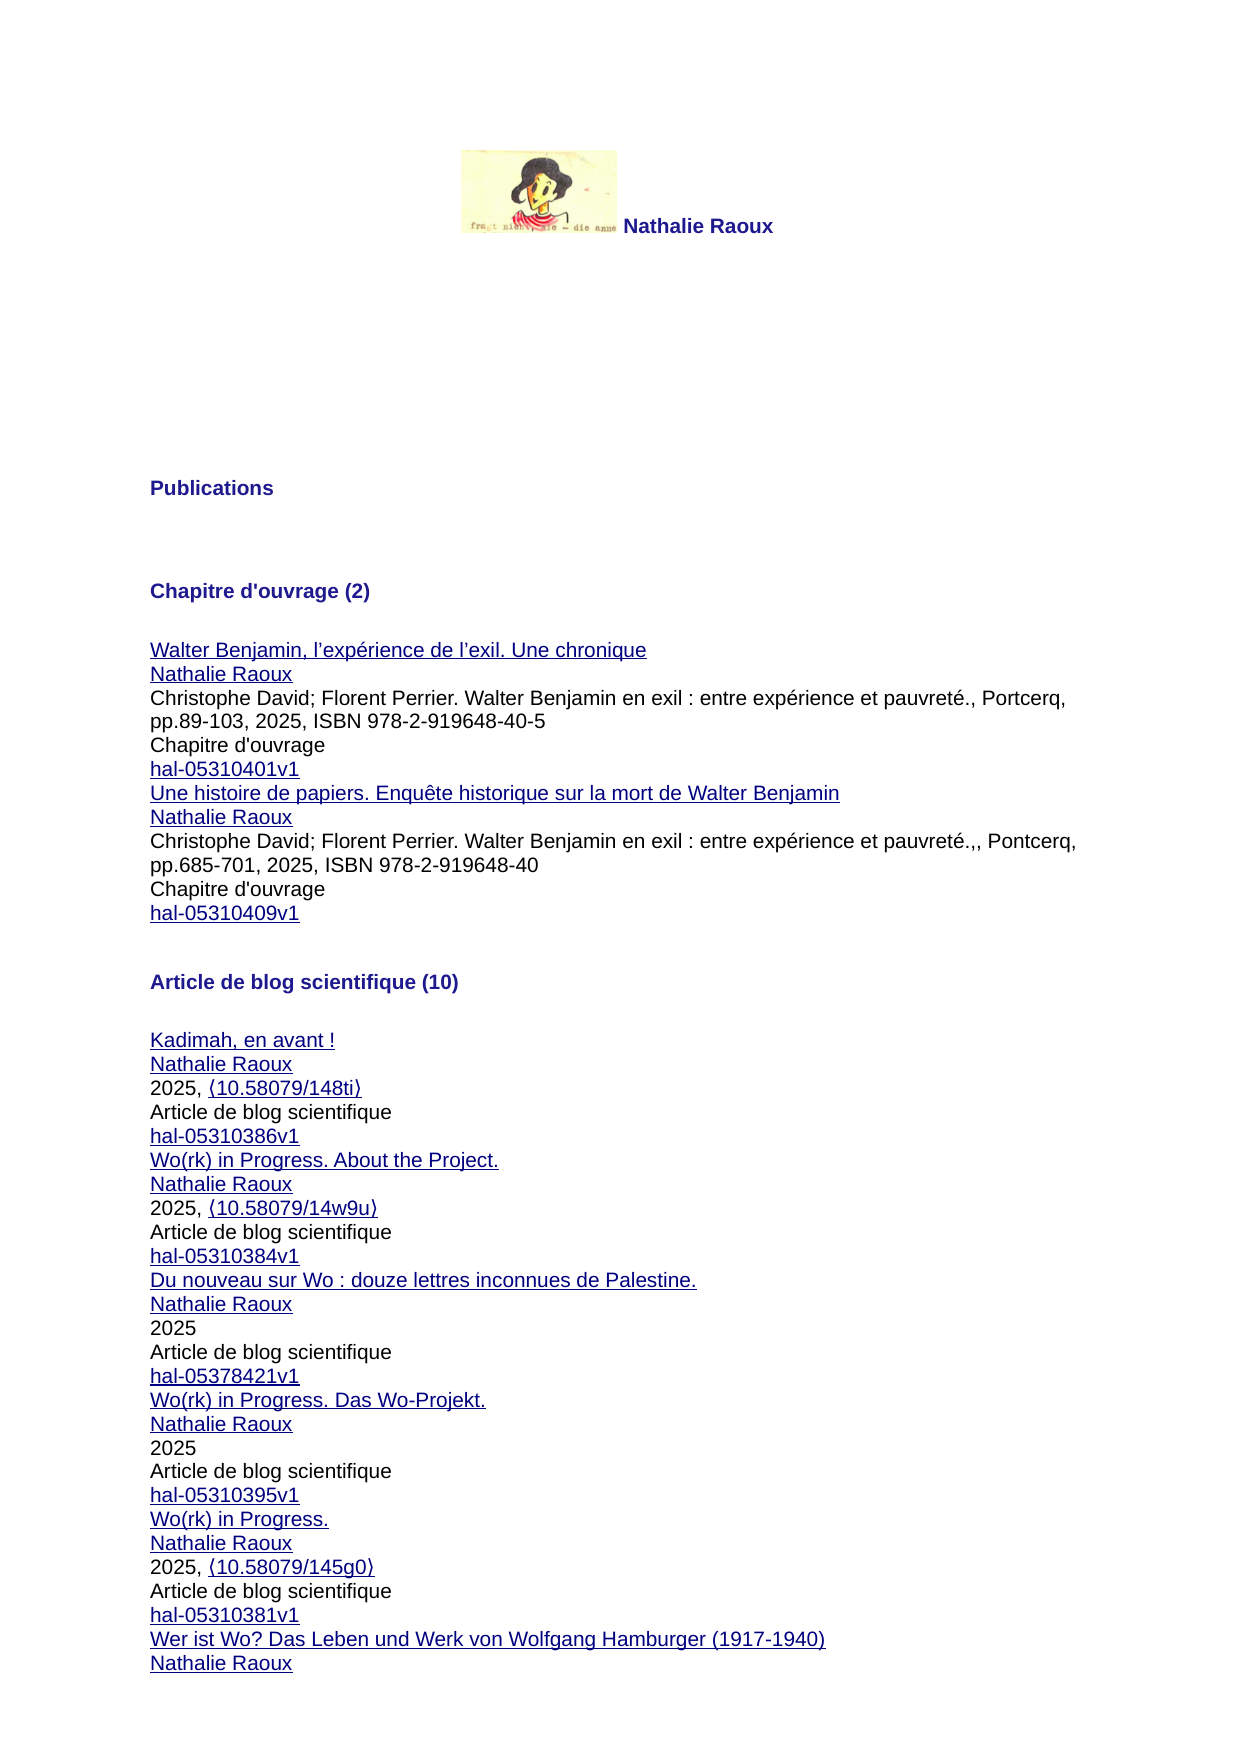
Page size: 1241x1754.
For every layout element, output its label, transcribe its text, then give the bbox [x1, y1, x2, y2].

table_cell Une histoire de papiers. Enquête historique sur la mort de Walter Benjamin Nathalie Raoux Christophe David; Florent Perrier. Walter Benjamin en exil : entre expérience et pauvreté.,, Pontcerq, pp.685-701, 2025, ISBN 978-2-919648-40 Chapitre d'ouvrage hal-05310409v1 [150, 781, 1090, 925]
table_cell Du nouveau sur Wo : douze lettres inconnues de Palestine. Nathalie Raoux 2025 Article de blog scientifique hal-05378421v1 [150, 1268, 1090, 1387]
subtitle Article de blog scientifique (10) [150, 970, 1090, 994]
subtitle Publications [150, 476, 1090, 500]
table_cell Wo(rk) in Progress. Das Wo-Projekt. Nathalie Raoux 2025 Article de blog scientifique hal-05310395v1 [150, 1388, 1090, 1507]
subtitle Nathalie Raoux [150, 150, 1090, 237]
table_cell Wo(rk) in Progress. Nathalie Raoux 2025, ⟨10.58079/145g0⟩ Article de blog scientifique hal-05310381v1 [150, 1507, 1090, 1627]
table_header Kadimah, en avant ! Nathalie Raoux 2025, ⟨10.58079/148ti⟩ Article de blog scientifique hal-05310386v1 [150, 1028, 1090, 1148]
table_cell Wer ist Wo? Das Leben und Werk von Wolfgang Hamburger (1917-1940) Nathalie Raoux [150, 1627, 1090, 1675]
table_cell Wo(rk) in Progress. About the Project. Nathalie Raoux 2025, ⟨10.58079/14w9u⟩ Article de blog scientifique hal-05310384v1 [150, 1148, 1090, 1268]
subtitle Chapitre d'ouvrage (2) [150, 579, 1090, 603]
picture [461, 150, 618, 233]
table_header Walter Benjamin, l’expérience de l’exil. Une chronique Nathalie Raoux Christophe David; Florent Perrier. Walter Benjamin en exil : entre expérience et pauvreté., Portcerq, pp.89-103, 2025, ISBN 978-2-919648-40-5 Chapitre d'ouvrage hal-05310401v1 [150, 638, 1090, 781]
